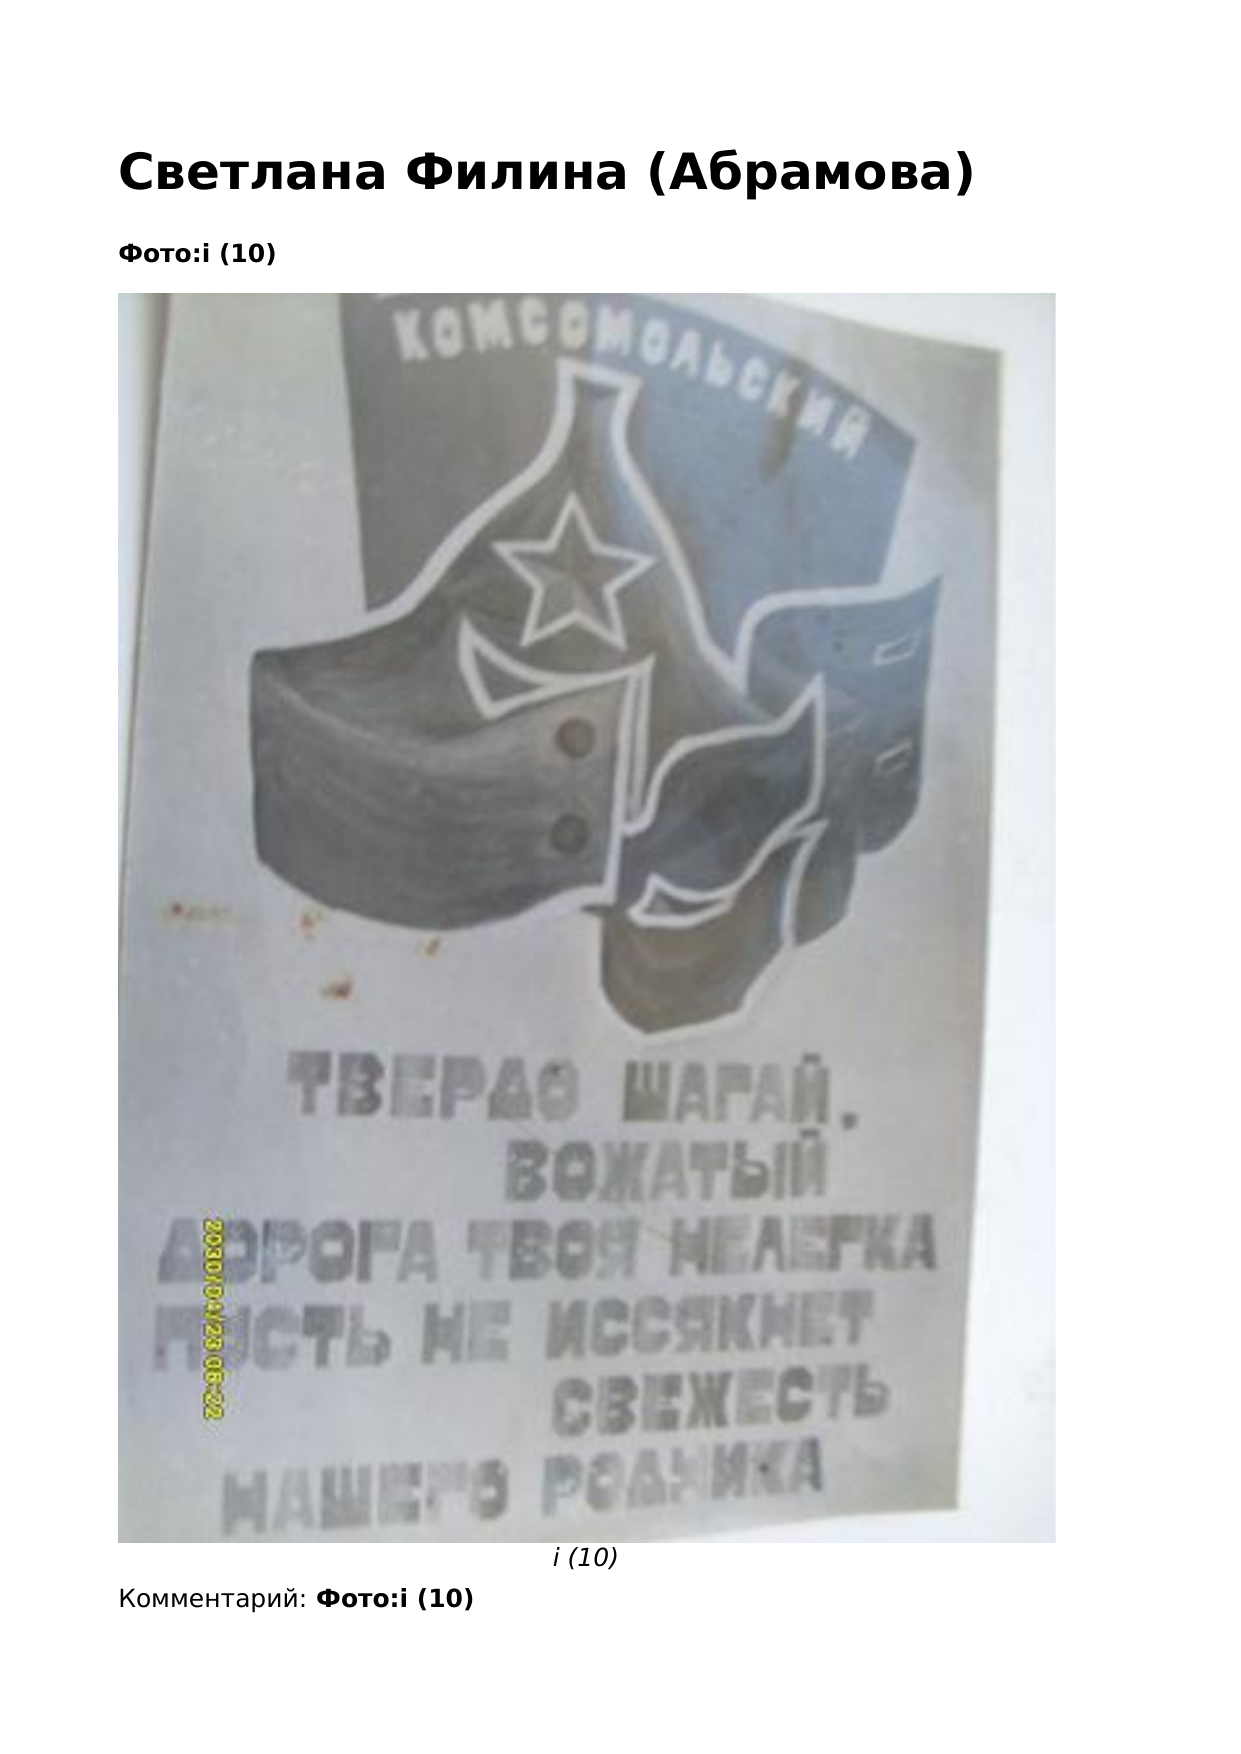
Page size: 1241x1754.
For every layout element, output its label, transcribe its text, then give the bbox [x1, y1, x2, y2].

text Комментарий: Фото:i (10) [118, 1585, 1122, 1614]
subtitle Светлана Филина (Абрамова) [118, 143, 1122, 201]
text i (10) [118, 1543, 1056, 1572]
picture [118, 293, 1056, 1543]
subtitle Фото:i (10) [118, 239, 1122, 268]
